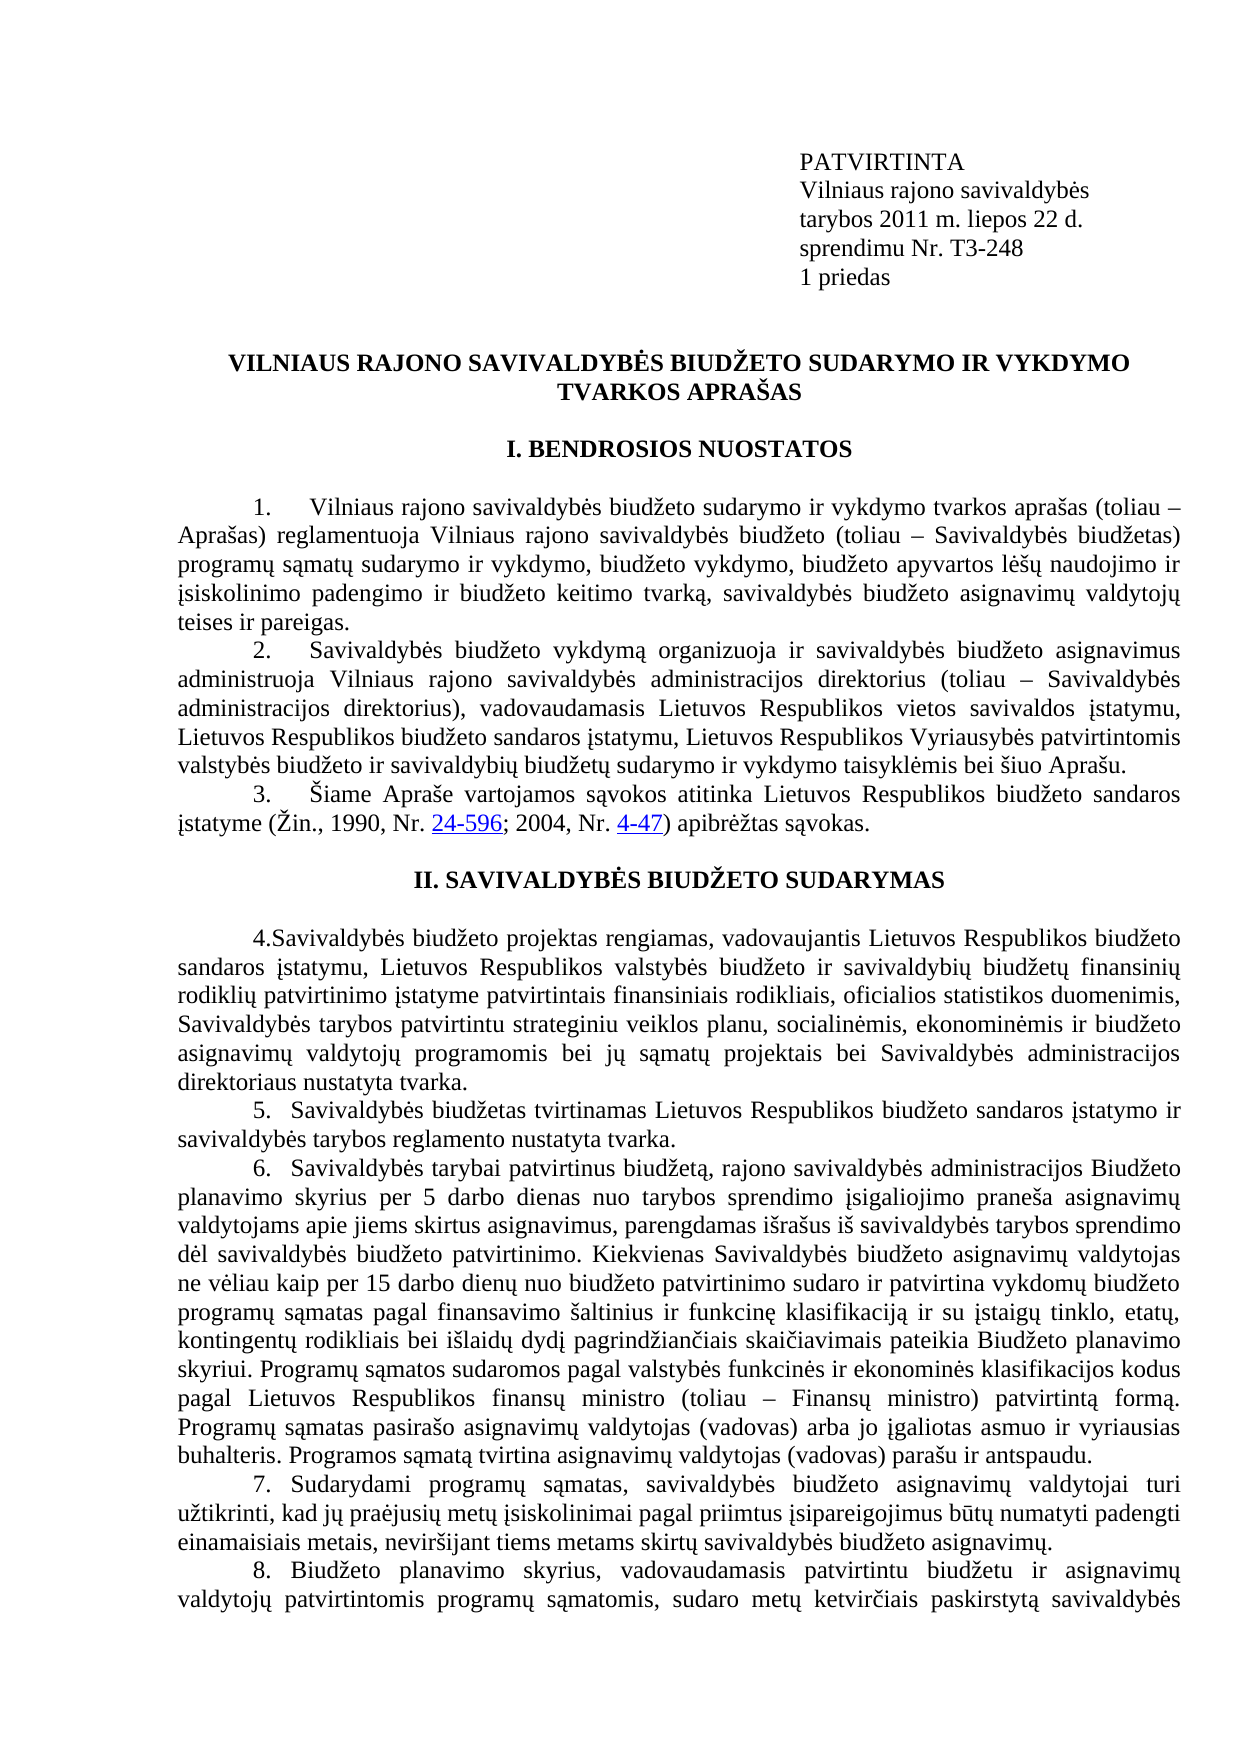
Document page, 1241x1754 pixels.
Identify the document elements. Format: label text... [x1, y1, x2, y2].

text 1 priedas [799, 262, 1181, 291]
text 6. Savivaldybės tarybai patvirtinus biudžetą, rajono savivaldybės administracijos Biudžeto planavimo skyrius per 5 darbo dienas nuo tarybos sprendimo įsigaliojimo praneša asignavimų valdytojams apie jiems skirtus asignavimus, parengdamas išrašus iš savivaldybės tarybos sprendimo dėl savivaldybės biudžeto patvirtinimo. Kiekvienas Savivaldybės biudžeto asignavimų valdytojas ne vėliau kaip per 15 darbo dienų nuo biudžeto patvirtinimo sudaro ir patvirtina vykdomų biudžeto programų sąmatas pagal finansavimo šaltinius ir funkcinę klasifikaciją ir su įstaigų tinklo, etatų, kontingentų rodikliais bei išlaidų dydį pagrindžiančiais skaičiavimais pateikia Biudžeto planavimo skyriui. Programų sąmatos sudaromos pagal valstybės funkcinės ir ekonominės klasifikacijos kodus pagal Lietuvos Respublikos finansų ministro (toliau – Finansų ministro) patvirtintą formą. Programų sąmatas pasirašo asignavimų valdytojas (vadovas) arba jo įgaliotas asmuo ir vyriausias buhalteris. Programos sąmatą tvirtina asignavimų valdytojas (vadovas) parašu ir antspaudu. [177, 1153, 1181, 1469]
text VILNIAUS RAJONO SAVIVALDYBĖS BIUDŽETO SUDARYMO IR VYKDYMO TVARKOS APRAŠAS [177, 348, 1181, 406]
text sprendimu Nr. T3-248 [799, 233, 1181, 262]
text 5. Savivaldybės biudžetas tvirtinamas Lietuvos Respublikos biudžeto sandaros įstatymo ir savivaldybės tarybos reglamento nustatyta tvarka. [177, 1096, 1181, 1153]
text II. SAVIVALDYBĖS BIUDŽETO SUDARYMAS [177, 866, 1181, 894]
text 2. Savivaldybės biudžeto vykdymą organizuoja ir savivaldybės biudžeto asignavimus administruoja Vilniaus rajono savivaldybės administracijos direktorius (toliau – Savivaldybės administracijos direktorius), vadovaudamasis Lietuvos Respublikos vietos savivaldos įstatymu, Lietuvos Respublikos biudžeto sandaros įstatymu, Lietuvos Respublikos Vyriausybės patvirtintomis valstybės biudžeto ir savivaldybių biudžetų sudarymo ir vykdymo taisyklėmis bei šiuo Aprašu. [177, 636, 1181, 779]
text 3. Šiame Apraše vartojamos sąvokos atitinka Lietuvos Respublikos biudžeto sandaros įstatyme (Žin., 1990, Nr. 24-596; 2004, Nr. 4-47) apibrėžtas sąvokas. [177, 779, 1181, 837]
text PATVIRTINTA [799, 147, 1181, 176]
text tarybos 2011 m. liepos 22 d. [799, 204, 1181, 233]
text 1. Vilniaus rajono savivaldybės biudžeto sudarymo ir vykdymo tvarkos aprašas (toliau – Aprašas) reglamentuoja Vilniaus rajono savivaldybės biudžeto (toliau – Savivaldybės biudžetas) programų sąmatų sudarymo ir vykdymo, biudžeto vykdymo, biudžeto apyvartos lėšų naudojimo ir įsiskolinimo padengimo ir biudžeto keitimo tvarką, savivaldybės biudžeto asignavimų valdytojų teises ir pareigas. [177, 492, 1181, 636]
text 8. Biudžeto planavimo skyrius, vadovaudamasis patvirtintu biudžetu ir asignavimų valdytojų patvirtintomis programų sąmatomis, sudaro metų ketvirčiais paskirstytą savivaldybės [177, 1556, 1181, 1613]
text Vilniaus rajono savivaldybės [799, 176, 1181, 204]
text I. BENDROSIOS NUOSTATOS [177, 434, 1181, 463]
text 4.Savivaldybės biudžeto projektas rengiamas, vadovaujantis Lietuvos Respublikos biudžeto sandaros įstatymu, Lietuvos Respublikos valstybės biudžeto ir savivaldybių biudžetų finansinių rodiklių patvirtinimo įstatyme patvirtintais finansiniais rodikliais, oficialios statistikos duomenimis, Savivaldybės tarybos patvirtintu strateginiu veiklos planu, socialinėmis, ekonominėmis ir biudžeto asignavimų valdytojų programomis bei jų sąmatų projektais bei Savivaldybės administracijos direktoriaus nustatyta tvarka. [177, 923, 1181, 1096]
text 7. Sudarydami programų sąmatas, savivaldybės biudžeto asignavimų valdytojai turi užtikrinti, kad jų praėjusių metų įsiskolinimai pagal priimtus įsipareigojimus būtų numatyti padengti einamaisiais metais, neviršijant tiems metams skirtų savivaldybės biudžeto asignavimų. [177, 1469, 1181, 1556]
